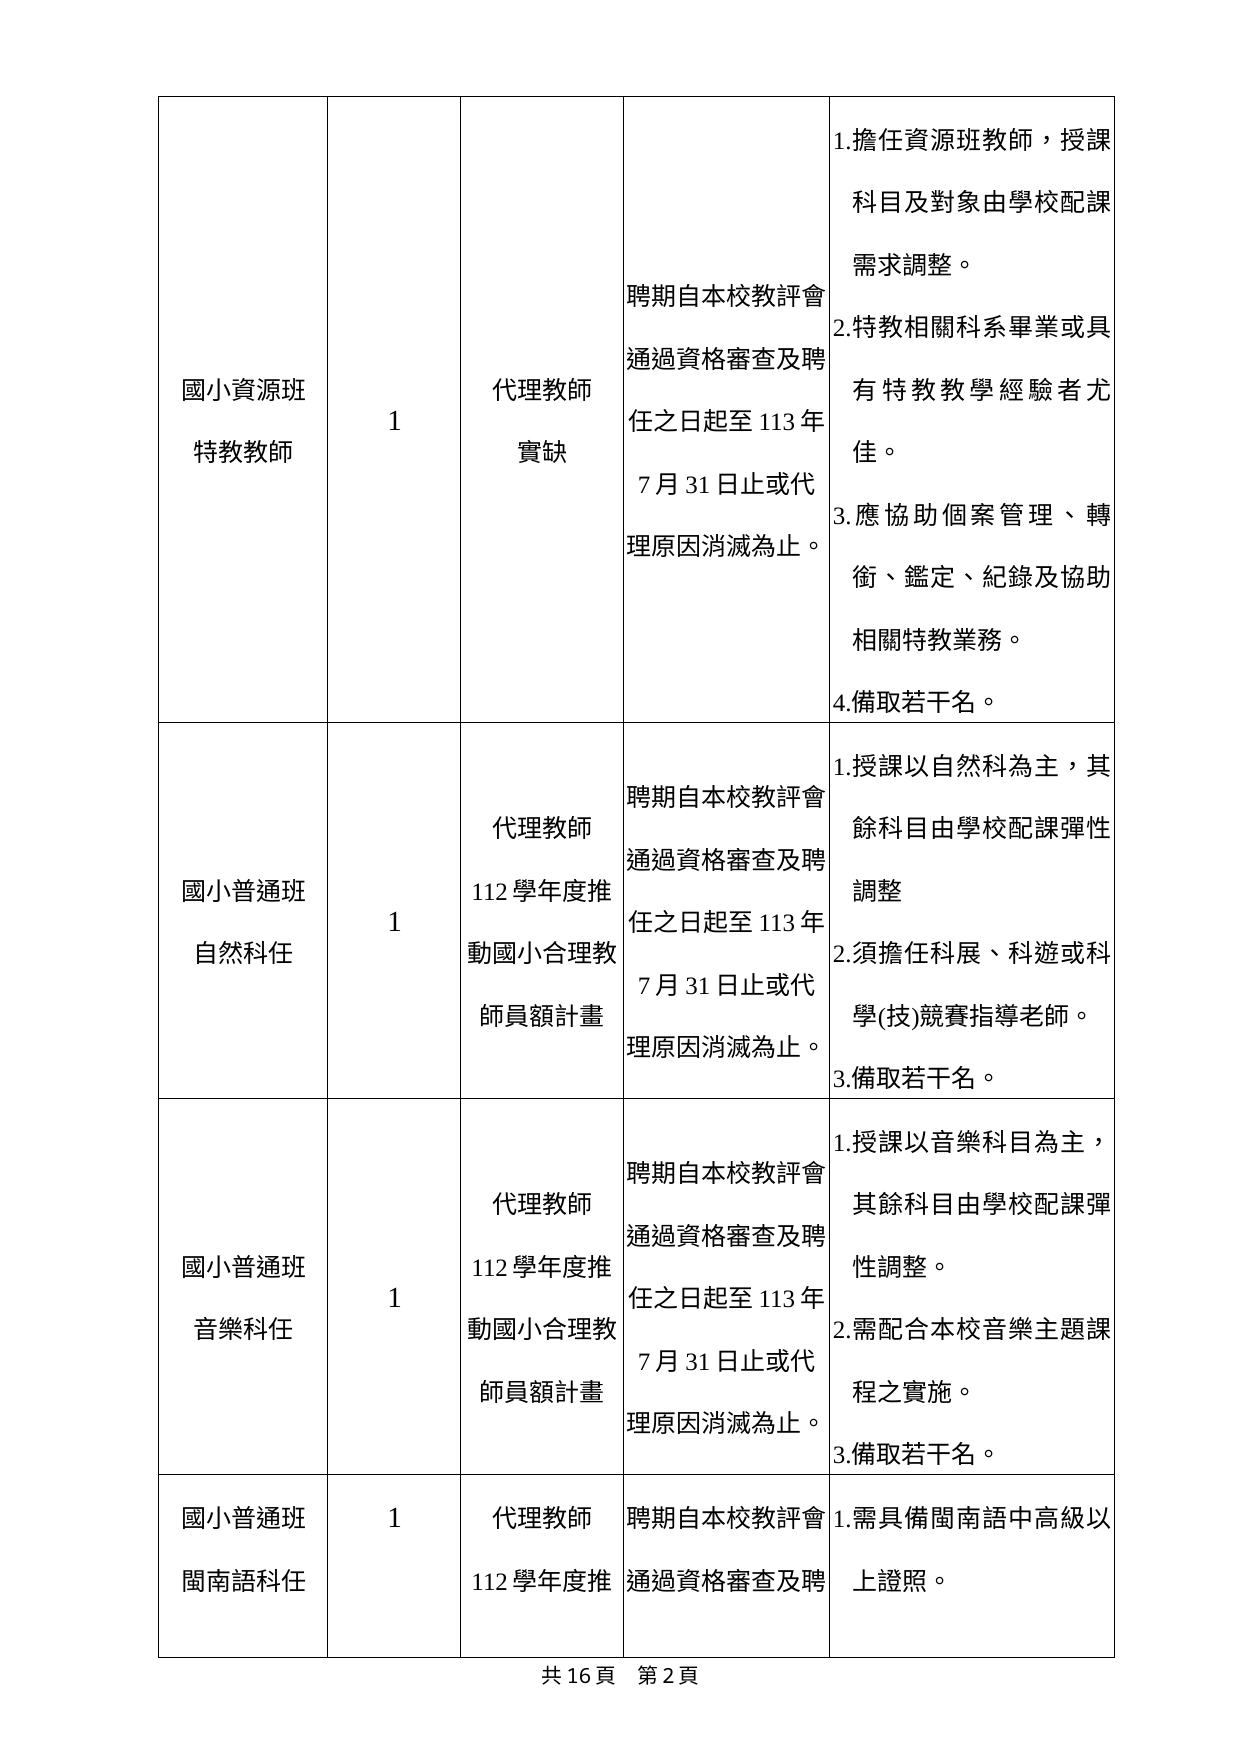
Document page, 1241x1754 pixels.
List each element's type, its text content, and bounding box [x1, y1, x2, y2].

table_cell 聘期自本校教評會通過資格審查及聘任之日起至113年7月31日止或代理原因消滅為止。 [624, 97, 829, 722]
table_cell 1 [328, 97, 460, 722]
table_cell 代理教師 112學年度推 [461, 1475, 623, 1657]
table_cell 1 [328, 1475, 460, 1657]
table_cell 1.擔任資源班教師，授課科目及對象由學校配課需求調整。 2.特教相關科系畢業或具有特教教學經驗者尤佳。 3.應協助個案管理、轉銜、鑑定、紀錄及協助相關特教業務。 4.備取若干名。 [830, 97, 1114, 722]
table_cell 1 [328, 723, 460, 1098]
table_cell 國小普通班 閩南語科任 [159, 1475, 327, 1657]
table_cell 代理教師 112學年度推動國小合理教師員額計畫 [461, 1099, 623, 1474]
table_cell 1.需具備閩南語中高級以上證照。 [830, 1475, 1114, 1657]
table_cell 國小資源班 特教教師 [159, 97, 327, 722]
table_cell 聘期自本校教評會通過資格審查及聘任之日起至113年7月31日止或代理原因消滅為止。 [624, 1099, 829, 1474]
table_cell 1.授課以音樂科目為主，其餘科目由學校配課彈性調整。 2.需配合本校音樂主題課程之實施。 3.備取若干名。 [830, 1099, 1114, 1474]
table_cell 代理教師 實缺 [461, 97, 623, 722]
table_cell 聘期自本校教評會通過資格審查及聘 [624, 1475, 829, 1657]
table_cell 聘期自本校教評會通過資格審查及聘任之日起至113年7月31日止或代理原因消滅為止。 [624, 723, 829, 1098]
table_cell 國小普通班 自然科任 [159, 723, 327, 1098]
table_cell 代理教師 112學年度推動國小合理教師員額計畫 [461, 723, 623, 1098]
table_cell 國小普通班 音樂科任 [159, 1099, 327, 1474]
table_cell 1.授課以自然科為主，其餘科目由學校配課彈性調整 2.須擔任科展、科遊或科學(技)競賽指導老師。 3.備取若干名。 [830, 723, 1114, 1098]
table_cell 1 [328, 1099, 460, 1474]
